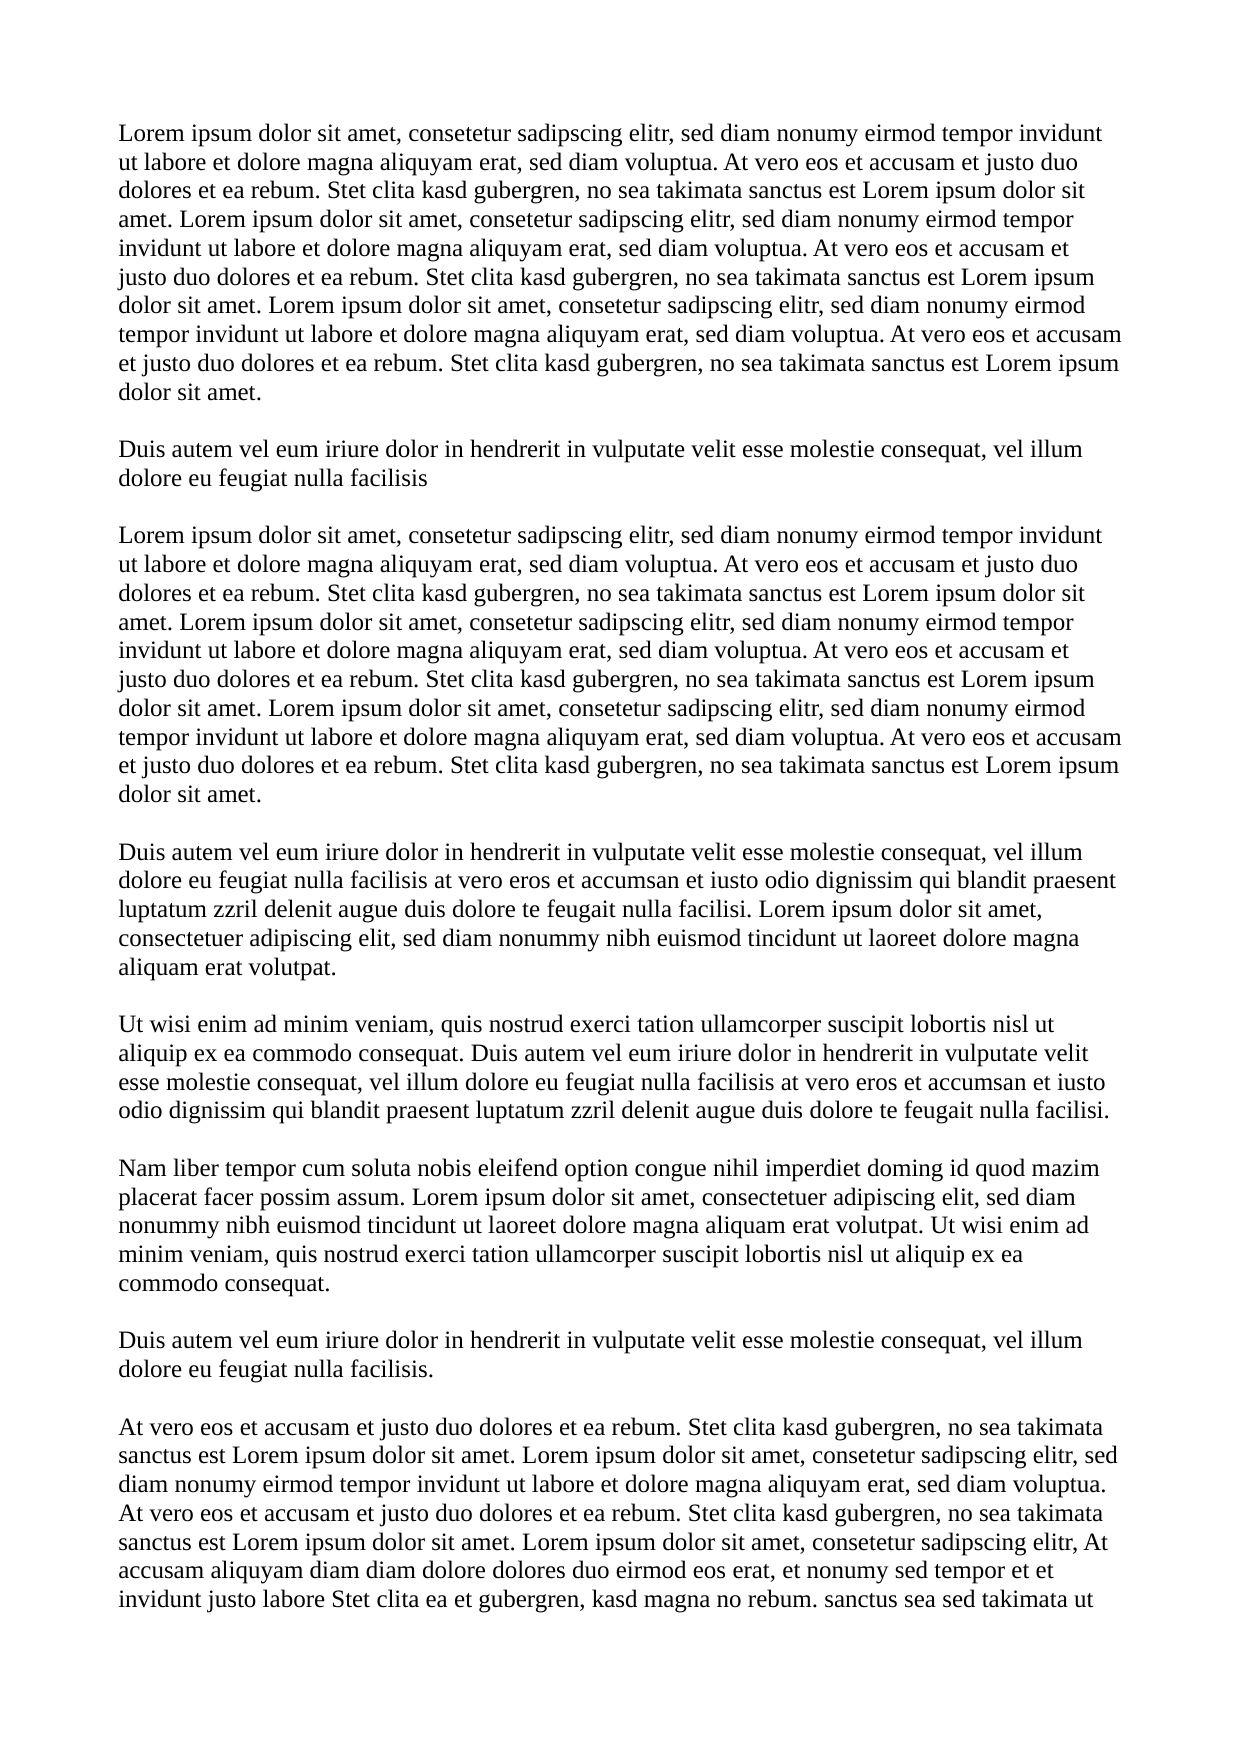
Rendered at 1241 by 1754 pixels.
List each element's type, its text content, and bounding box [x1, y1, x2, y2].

text Lorem ipsum dolor sit amet, consetetur sadipscing elitr, sed diam nonumy eirmod tempor invidunt ut labore et dolore magna aliquyam erat, sed diam voluptua. At vero eos et accusam et justo duo dolores et ea rebum. Stet clita kasd gubergren, no sea takimata sanctus est Lorem ipsum dolor sit amet. Lorem ipsum dolor sit amet, consetetur sadipscing elitr, sed diam nonumy eirmod tempor invidunt ut labore et dolore magna aliquyam erat, sed diam voluptua. At vero eos et accusam et justo duo dolores et ea rebum. Stet clita kasd gubergren, no sea takimata sanctus est Lorem ipsum dolor sit amet. Lorem ipsum dolor sit amet, consetetur sadipscing elitr, sed diam nonumy eirmod tempor invidunt ut labore et dolore magna aliquyam erat, sed diam voluptua. At vero eos et accusam et justo duo dolores et ea rebum. Stet clita kasd gubergren, no sea takimata sanctus est Lorem ipsum dolor sit amet. [118, 118, 1122, 406]
text Duis autem vel eum iriure dolor in hendrerit in vulputate velit esse molestie consequat, vel illum dolore eu feugiat nulla facilisis. [118, 1326, 1122, 1383]
text Ut wisi enim ad minim veniam, quis nostrud exerci tation ullamcorper suscipit lobortis nisl ut aliquip ex ea commodo consequat. Duis autem vel eum iriure dolor in hendrerit in vulputate velit esse molestie consequat, vel illum dolore eu feugiat nulla facilisis at vero eros et accumsan et iusto odio dignissim qui blandit praesent luptatum zzril delenit augue duis dolore te feugait nulla facilisi. [118, 1009, 1122, 1124]
text At vero eos et accusam et justo duo dolores et ea rebum. Stet clita kasd gubergren, no sea takimata sanctus est Lorem ipsum dolor sit amet. Lorem ipsum dolor sit amet, consetetur sadipscing elitr, sed diam nonumy eirmod tempor invidunt ut labore et dolore magna aliquyam erat, sed diam voluptua. At vero eos et accusam et justo duo dolores et ea rebum. Stet clita kasd gubergren, no sea takimata sanctus est Lorem ipsum dolor sit amet. Lorem ipsum dolor sit amet, consetetur sadipscing elitr, At accusam aliquyam diam diam dolore dolores duo eirmod eos erat, et nonumy sed tempor et et invidunt justo labore Stet clita ea et gubergren, kasd magna no rebum. sanctus sea sed takimata ut [118, 1412, 1122, 1613]
text Lorem ipsum dolor sit amet, consetetur sadipscing elitr, sed diam nonumy eirmod tempor invidunt ut labore et dolore magna aliquyam erat, sed diam voluptua. At vero eos et accusam et justo duo dolores et ea rebum. Stet clita kasd gubergren, no sea takimata sanctus est Lorem ipsum dolor sit amet. Lorem ipsum dolor sit amet, consetetur sadipscing elitr, sed diam nonumy eirmod tempor invidunt ut labore et dolore magna aliquyam erat, sed diam voluptua. At vero eos et accusam et justo duo dolores et ea rebum. Stet clita kasd gubergren, no sea takimata sanctus est Lorem ipsum dolor sit amet. Lorem ipsum dolor sit amet, consetetur sadipscing elitr, sed diam nonumy eirmod tempor invidunt ut labore et dolore magna aliquyam erat, sed diam voluptua. At vero eos et accusam et justo duo dolores et ea rebum. Stet clita kasd gubergren, no sea takimata sanctus est Lorem ipsum dolor sit amet. [118, 521, 1122, 808]
text Duis autem vel eum iriure dolor in hendrerit in vulputate velit esse molestie consequat, vel illum dolore eu feugiat nulla facilisis at vero eros et accumsan et iusto odio dignissim qui blandit praesent luptatum zzril delenit augue duis dolore te feugait nulla facilisi. Lorem ipsum dolor sit amet, consectetuer adipiscing elit, sed diam nonummy nibh euismod tincidunt ut laoreet dolore magna aliquam erat volutpat. [118, 837, 1122, 981]
text Duis autem vel eum iriure dolor in hendrerit in vulputate velit esse molestie consequat, vel illum dolore eu feugiat nulla facilisis [118, 434, 1122, 492]
text Nam liber tempor cum soluta nobis eleifend option congue nihil imperdiet doming id quod mazim placerat facer possim assum. Lorem ipsum dolor sit amet, consectetuer adipiscing elit, sed diam nonummy nibh euismod tincidunt ut laoreet dolore magna aliquam erat volutpat. Ut wisi enim ad minim veniam, quis nostrud exerci tation ullamcorper suscipit lobortis nisl ut aliquip ex ea commodo consequat. [118, 1153, 1122, 1297]
